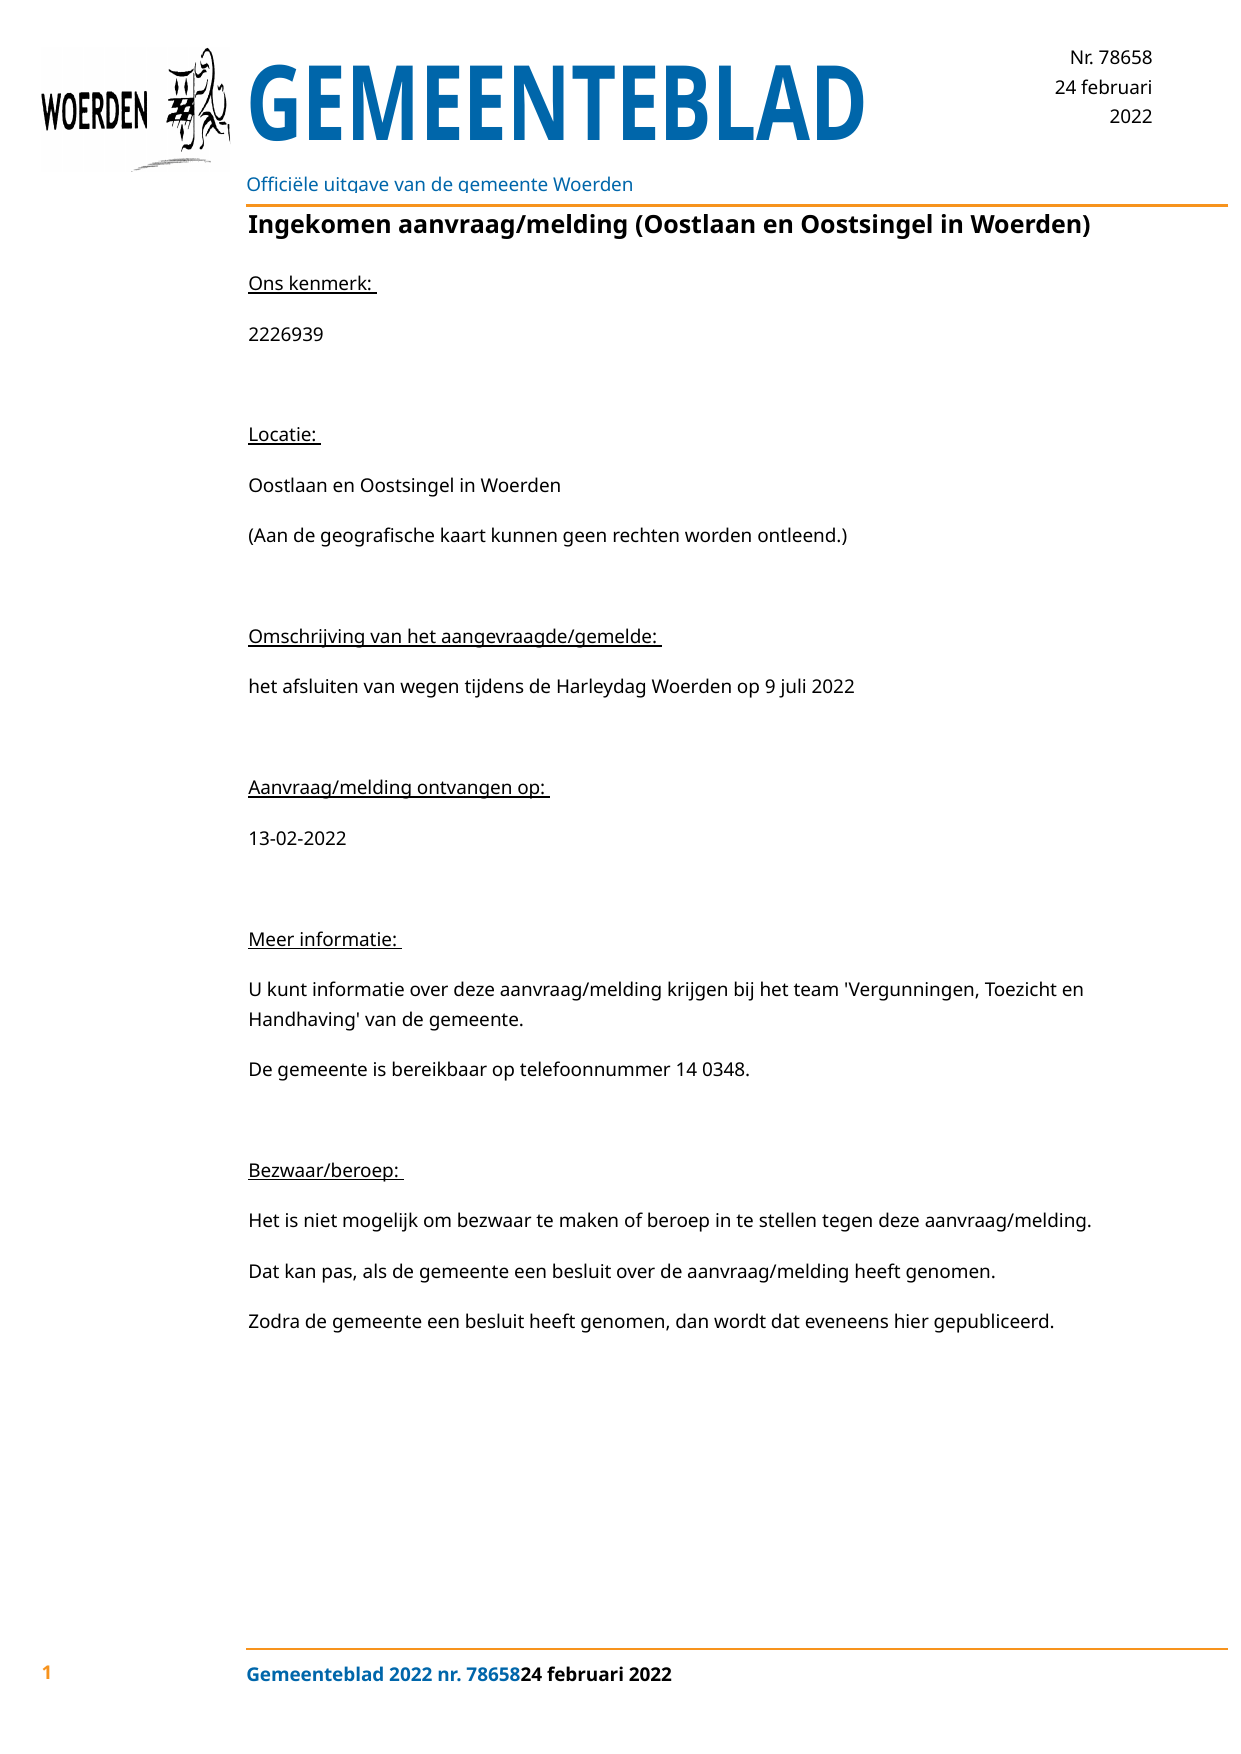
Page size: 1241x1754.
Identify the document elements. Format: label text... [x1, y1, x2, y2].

text (Aan de geografische kaart kunnen geen rechten worden ontleend.) [248, 522, 1152, 548]
text Ons kenmerk: [248, 270, 1152, 296]
text Oostlaan en Oostsingel in Woerden [248, 472, 1152, 498]
text De gemeente is bereikbaar op telefoonnummer 14 0348. [248, 1056, 1152, 1082]
text Aanvraag/melding ontvangen op: [248, 774, 1152, 800]
picture [41, 47, 231, 172]
text Omschrijving van het aangevraagde/gemelde: [248, 623, 1152, 649]
text Bezwaar/beroep: [248, 1157, 1152, 1183]
text Dat kan pas, als de gemeente een besluit over de aanvraag/melding heeft genomen. [248, 1258, 1152, 1283]
text Locatie: [248, 422, 1152, 447]
text 2226939 [248, 321, 1152, 346]
text U kunt informatie over deze aanvraag/melding krijgen bij het team 'Vergunningen, Toezicht en Handhaving' van de gemeente. [248, 976, 1152, 1031]
text Meer informatie: [248, 926, 1152, 951]
text het afsluiten van wegen tijdens de Harleydag Woerden op 9 juli 2022 [248, 674, 1152, 699]
text Ingekomen aanvraag/melding (Oostlaan en Oostsingel in Woerden) [248, 207, 1152, 241]
text 13-02-2022 [248, 825, 1152, 851]
text Het is niet mogelijk om bezwaar te maken of beroep in te stellen tegen deze aanvraag/melding. [248, 1207, 1152, 1233]
text Zodra de gemeente een besluit heeft genomen, dan wordt dat eveneens hier gepubliceerd. [248, 1308, 1152, 1334]
